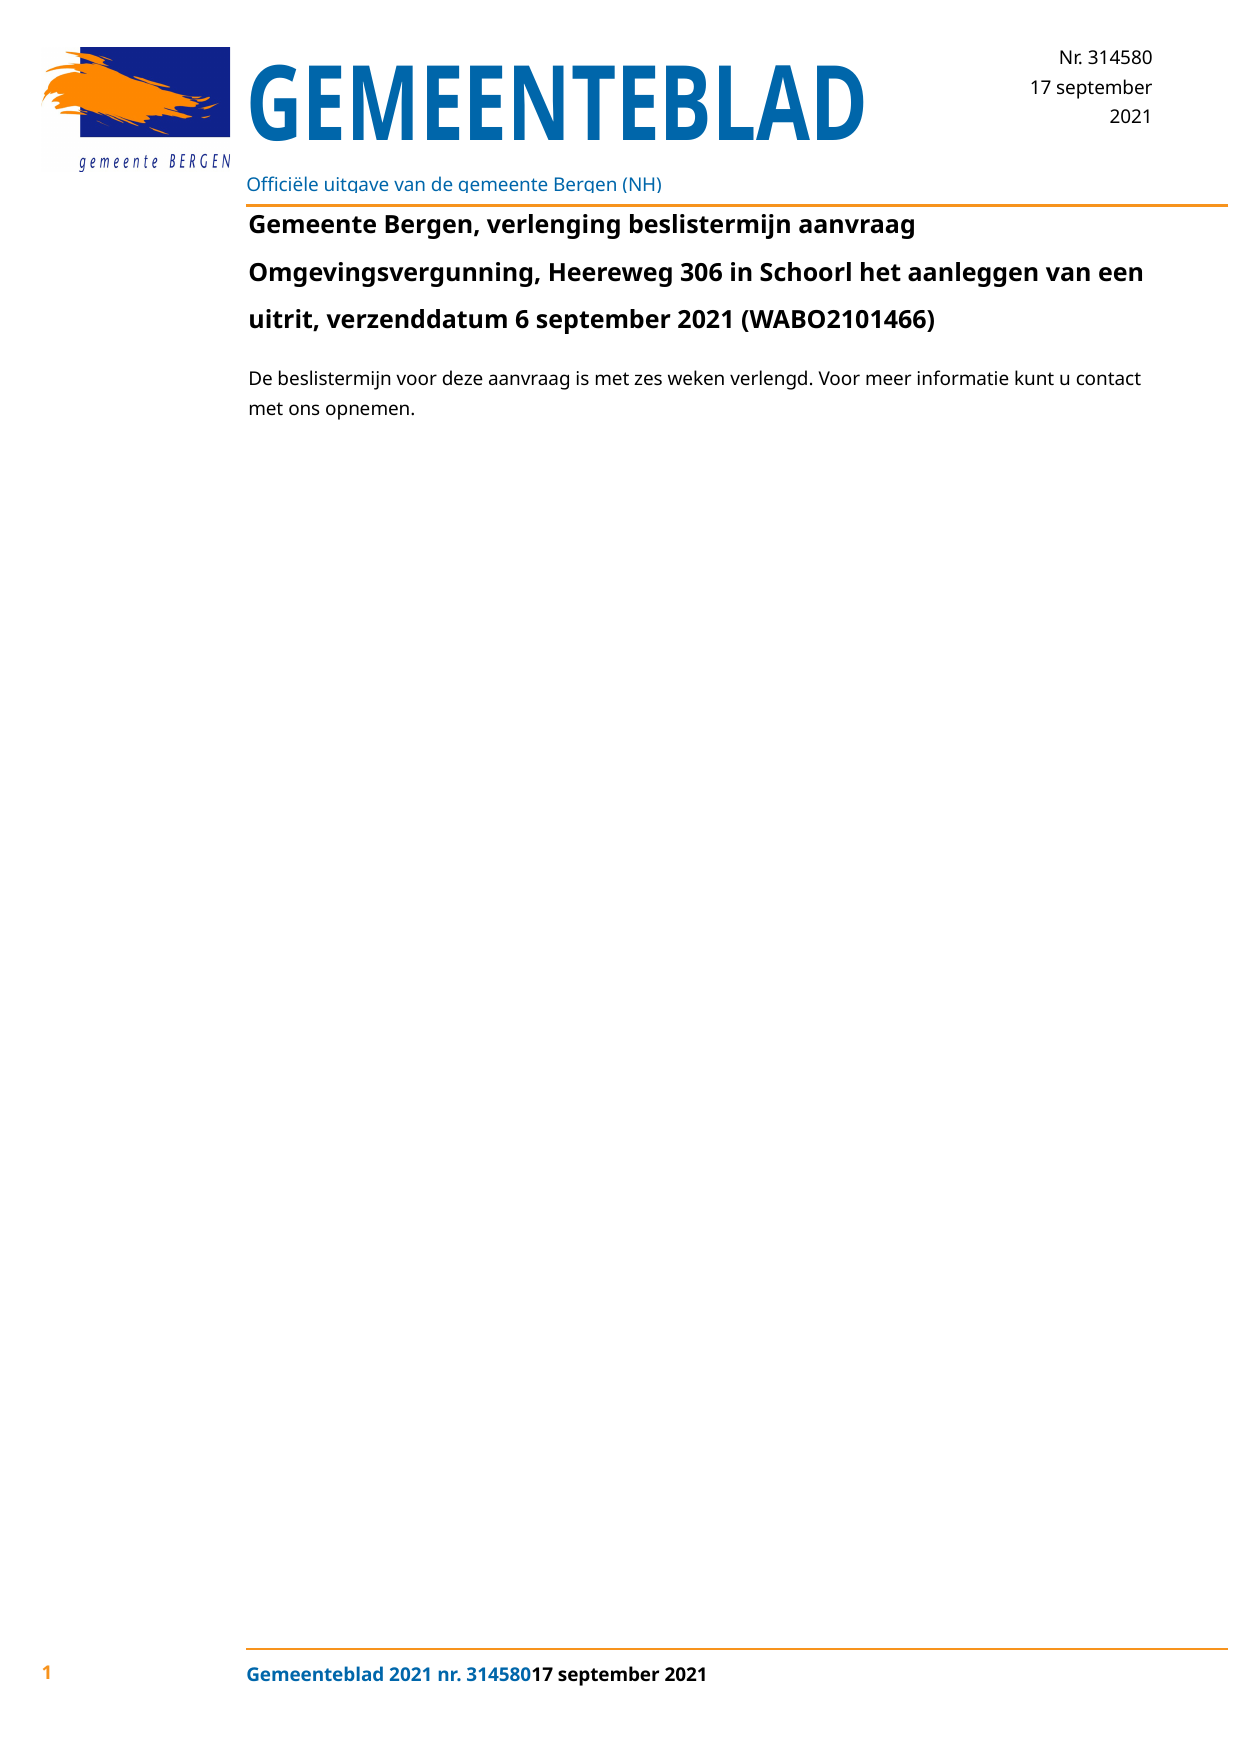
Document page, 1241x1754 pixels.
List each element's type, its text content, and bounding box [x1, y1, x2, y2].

picture [41, 47, 231, 172]
text De beslistermijn voor deze aanvraag is met zes weken verlengd. Voor meer informatie kunt u contact met ons opnemen. [248, 366, 1152, 421]
text Gemeente Bergen, verlenging beslistermijn aanvraag Omgevingsvergunning, Heereweg 306 in Schoorl het aanleggen van een uitrit, verzenddatum 6 september 2021 (WABO2101466) [248, 207, 1152, 336]
